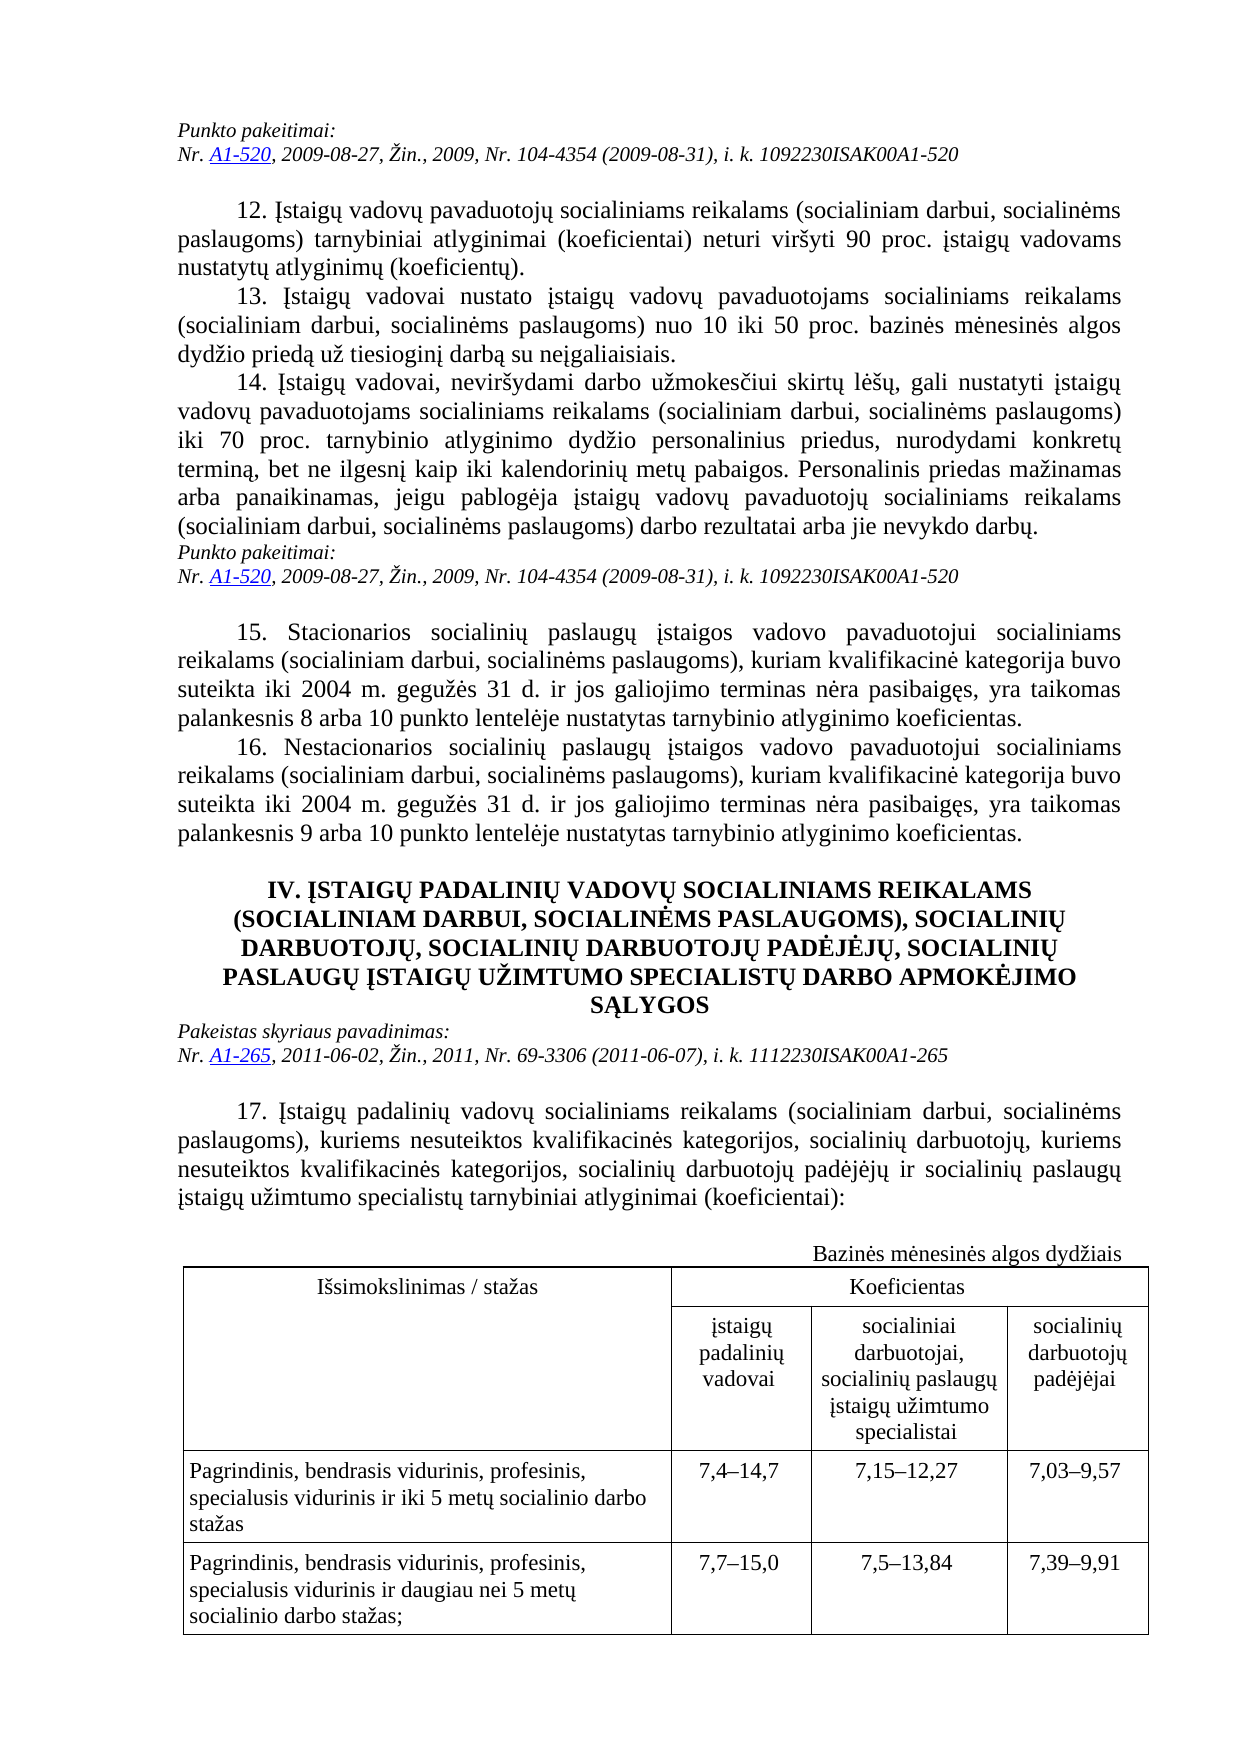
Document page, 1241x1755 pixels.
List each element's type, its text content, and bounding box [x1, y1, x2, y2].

table_cell socialiniai darbuotojai, socialinių paslaugų įstaigų užimtumo specialistai [812, 1307, 1007, 1450]
text Nr. A1-520, 2009-08-27, Žin., 2009, Nr. 104-4354 (2009-08-31), i. k. 1092230ISAK00A1-520 [177, 142, 1122, 166]
text 17. Įstaigų padalinių vadovų socialiniams reikalams (socialiniam darbui, socialinėms paslaugoms), kuriems nesuteiktos kvalifikacinės kategorijos, socialinių darbuotojų, kuriems nesuteiktos kvalifikacinės kategorijos, socialinių darbuotojų padėjėjų ir socialinių paslaugų įstaigų užimtumo specialistų tarnybiniai atlyginimai (koeficientai): [177, 1096, 1122, 1211]
table_cell Pagrindinis, bendrasis vidurinis, profesinis, specialusis vidurinis ir iki 5 metų socialinio darbo stažas [184, 1451, 671, 1542]
text Punkto pakeitimai: [177, 118, 1122, 142]
table_cell 7,03–9,57 [1008, 1451, 1148, 1542]
text Nr. A1-520, 2009-08-27, Žin., 2009, Nr. 104-4354 (2009-08-31), i. k. 1092230ISAK00A1-520 [177, 564, 1122, 588]
table_cell 7,15–12,27 [812, 1451, 1007, 1542]
text Bazinės mėnesinės algos dydžiais [177, 1240, 1122, 1266]
text 13. Įstaigų vadovai nustato įstaigų vadovų pavaduotojams socialiniams reikalams (socialiniam darbui, socialinėms paslaugoms) nuo 10 iki 50 proc. bazinės mėnesinės algos dydžio priedą už tiesioginį darbą su neįgaliaisiais. [177, 281, 1122, 367]
text Nr. A1-265, 2011-06-02, Žin., 2011, Nr. 69-3306 (2011-06-07), i. k. 1112230ISAK00A1-265 [177, 1043, 1122, 1067]
table_cell įstaigų padalinių vadovai [672, 1307, 811, 1450]
text Punkto pakeitimai: [177, 540, 1122, 564]
table_cell 7,5–13,84 [812, 1543, 1007, 1634]
table_cell socialinių darbuotojų padėjėjai [1008, 1307, 1148, 1450]
table_cell 7,39–9,91 [1008, 1543, 1148, 1634]
text IV. ĮSTAIGŲ PADALINIŲ VADOVŲ SOCIALINIAMS REIKALAMS (SOCIALINIAM DARBUI, SOCIALINĖMS PASLAUGOMS), SOCIALINIŲ DARBUOTOJŲ, SOCIALINIŲ DARBUOTOJŲ PADĖJĖJŲ, SOCIALINIŲ PASLAUGŲ ĮSTAIGŲ UŽIMTUMO SPECIALISTŲ DARBO APMOKĖJIMO SĄLYGOS [177, 876, 1122, 1019]
text Pakeistas skyriaus pavadinimas: [177, 1019, 1122, 1043]
text 14. Įstaigų vadovai, neviršydami darbo užmokesčiui skirtų lėšų, gali nustatyti įstaigų vadovų pavaduotojams socialiniams reikalams (socialiniam darbui, socialinėms paslaugoms) iki 70 proc. tarnybinio atlyginimo dydžio personalinius priedus, nurodydami konkretų terminą, bet ne ilgesnį kaip iki kalendorinių metų pabaigos. Personalinis priedas mažinamas arba panaikinamas, jeigu pablogėja įstaigų vadovų pavaduotojų socialiniams reikalams (socialiniam darbui, socialinėms paslaugoms) darbo rezultatai arba jie nevykdo darbų. [177, 367, 1122, 540]
text 15. Stacionarios socialinių paslaugų įstaigos vadovo pavaduotojui socialiniams reikalams (socialiniam darbui, socialinėms paslaugoms), kuriam kvalifikacinė kategorija buvo suteikta iki 2004 m. gegužės 31 d. ir jos galiojimo terminas nėra pasibaigęs, yra taikomas palankesnis 8 arba 10 punkto lentelėje nustatytas tarnybinio atlyginimo koeficientas. [177, 617, 1122, 732]
text 12. Įstaigų vadovų pavaduotojų socialiniams reikalams (socialiniam darbui, socialinėms paslaugoms) tarnybiniai atlyginimai (koeficientai) neturi viršyti 90 proc. įstaigų vadovams nustatytų atlyginimų (koeficientų). [177, 195, 1122, 281]
table_header Išsimokslinimas / stažas [184, 1268, 671, 1450]
table_cell 7,7–15,0 [672, 1543, 811, 1634]
table_cell Pagrindinis, bendrasis vidurinis, profesinis, specialusis vidurinis ir daugiau nei 5 metų socialinio darbo stažas; [184, 1543, 671, 1634]
table_header Koeficientas [672, 1268, 1148, 1306]
table_cell 7,4–14,7 [672, 1451, 811, 1542]
text 16. Nestacionarios socialinių paslaugų įstaigos vadovo pavaduotojui socialiniams reikalams (socialiniam darbui, socialinėms paslaugoms), kuriam kvalifikacinė kategorija buvo suteikta iki 2004 m. gegužės 31 d. ir jos galiojimo terminas nėra pasibaigęs, yra taikomas palankesnis 9 arba 10 punkto lentelėje nustatytas tarnybinio atlyginimo koeficientas. [177, 732, 1122, 847]
